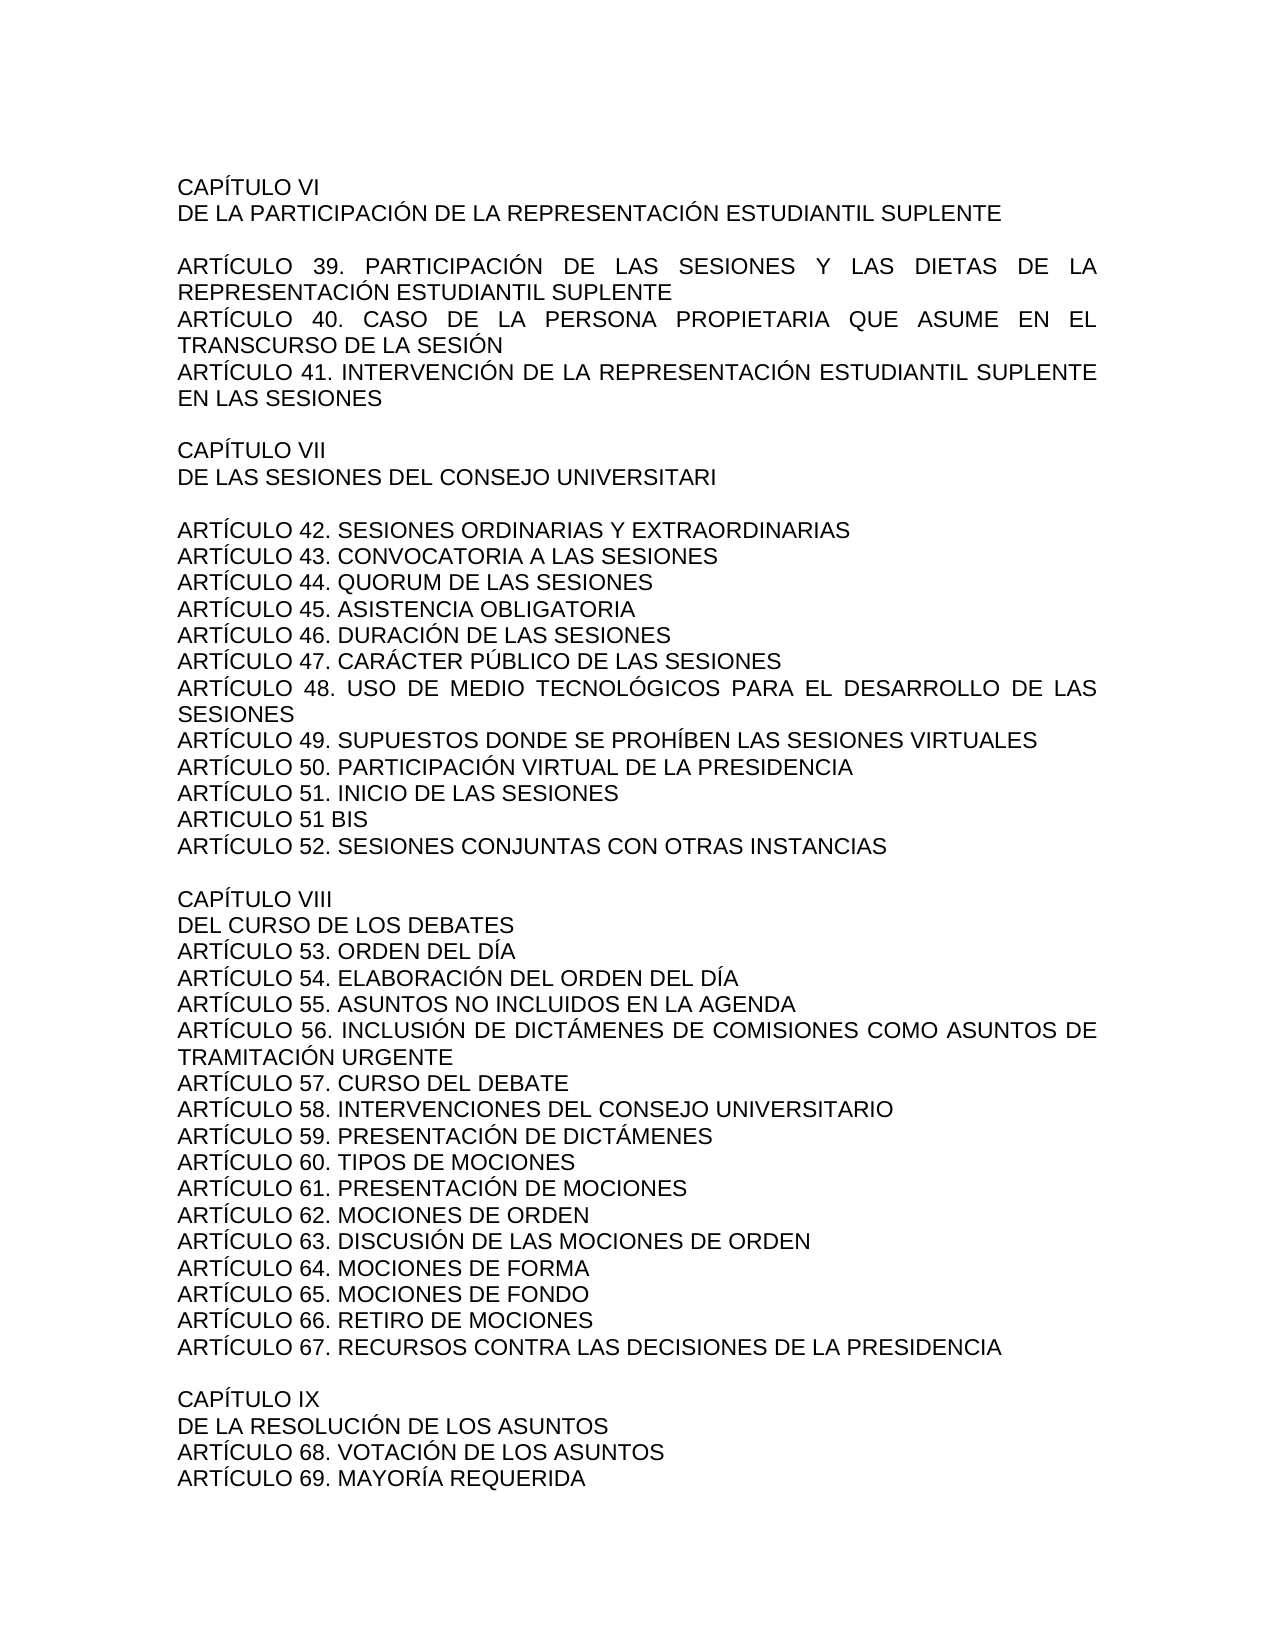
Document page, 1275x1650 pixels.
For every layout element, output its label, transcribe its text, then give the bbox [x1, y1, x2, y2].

text ARTÍCULO 59. PRESENTACIÓN DE DICTÁMENES [177, 1123, 1098, 1149]
text ARTÍCULO 56. INCLUSIÓN DE DICTÁMENES DE COMISIONES COMO ASUNTOS DE TRAMITACIÓN URGENTE [177, 1017, 1098, 1070]
text ARTÍCULO 69. MAYORÍA REQUERIDA [177, 1465, 1098, 1492]
text ARTÍCULO 41. INTERVENCIÓN DE LA REPRESENTACIÓN ESTUDIANTIL SUPLENTE EN LAS SESIONES [177, 358, 1098, 411]
text ARTÍCULO 52. SESIONES CONJUNTAS CON OTRAS INSTANCIAS [177, 833, 1098, 859]
text DE LA RESOLUCIÓN DE LOS ASUNTOS [177, 1413, 1098, 1439]
text ARTÍCULO 42. SESIONES ORDINARIAS Y EXTRAORDINARIAS [177, 517, 1098, 543]
text ARTÍCULO 39. PARTICIPACIÓN DE LAS SESIONES Y LAS DIETAS DE LA REPRESENTACIÓN ESTUDIANTIL SUPLENTE [177, 253, 1098, 306]
text ARTÍCULO 47. CARÁCTER PÚBLICO DE LAS SESIONES [177, 648, 1098, 675]
text ARTÍCULO 43. CONVOCATORIA A LAS SESIONES [177, 543, 1098, 569]
text CAPÍTULO VI [177, 174, 1098, 200]
text ARTÍCULO 54. ELABORACIÓN DEL ORDEN DEL DÍA [177, 964, 1098, 991]
text ARTÍCULO 46. DURACIÓN DE LAS SESIONES [177, 622, 1098, 648]
text ARTÍCULO 63. DISCUSIÓN DE LAS MOCIONES DE ORDEN [177, 1228, 1098, 1254]
text ARTÍCULO 55. ASUNTOS NO INCLUIDOS EN LA AGENDA [177, 991, 1098, 1017]
text ARTÍCULO 66. RETIRO DE MOCIONES [177, 1307, 1098, 1333]
text ARTÍCULO 65. MOCIONES DE FONDO [177, 1281, 1098, 1307]
text DE LA PARTICIPACIÓN DE LA REPRESENTACIÓN ESTUDIANTIL SUPLENTE [177, 200, 1098, 227]
text CAPÍTULO VIII [177, 886, 1098, 912]
text DE LAS SESIONES DEL CONSEJO UNIVERSITARI [177, 464, 1098, 490]
text ARTÍCULO 49. SUPUESTOS DONDE SE PROHÍBEN LAS SESIONES VIRTUALES [177, 727, 1098, 754]
text ARTÍCULO 68. VOTACIÓN DE LOS ASUNTOS [177, 1439, 1098, 1465]
text ARTÍCULO 58. INTERVENCIONES DEL CONSEJO UNIVERSITARIO [177, 1096, 1098, 1123]
text ARTÍCULO 44. QUORUM DE LAS SESIONES [177, 569, 1098, 596]
text CAPÍTULO VII [177, 437, 1098, 464]
text ARTÍCULO 61. PRESENTACIÓN DE MOCIONES [177, 1175, 1098, 1202]
text ARTÍCULO 53. ORDEN DEL DÍA [177, 938, 1098, 964]
text ARTÍCULO 64. MOCIONES DE FORMA [177, 1254, 1098, 1281]
text ARTÍCULO 48. USO DE MEDIO TECNOLÓGICOS PARA EL DESARROLLO DE LAS SESIONES [177, 675, 1098, 727]
text ARTÍCULO 57. CURSO DEL DEBATE [177, 1070, 1098, 1096]
text ARTÍCULO 50. PARTICIPACIÓN VIRTUAL DE LA PRESIDENCIA [177, 754, 1098, 780]
text ARTÍCULO 40. CASO DE LA PERSONA PROPIETARIA QUE ASUME EN EL TRANSCURSO DE LA SESIÓN [177, 306, 1098, 358]
text ARTÍCULO 51. INICIO DE LAS SESIONES [177, 780, 1098, 806]
text ARTICULO 51 BIS [177, 806, 1098, 833]
text ARTÍCULO 67. RECURSOS CONTRA LAS DECISIONES DE LA PRESIDENCIA [177, 1333, 1098, 1360]
text ARTÍCULO 60. TIPOS DE MOCIONES [177, 1149, 1098, 1175]
text ARTÍCULO 62. MOCIONES DE ORDEN [177, 1202, 1098, 1228]
text ARTÍCULO 45. ASISTENCIA OBLIGATORIA [177, 596, 1098, 622]
text CAPÍTULO IX [177, 1386, 1098, 1413]
text DEL CURSO DE LOS DEBATES [177, 912, 1098, 938]
